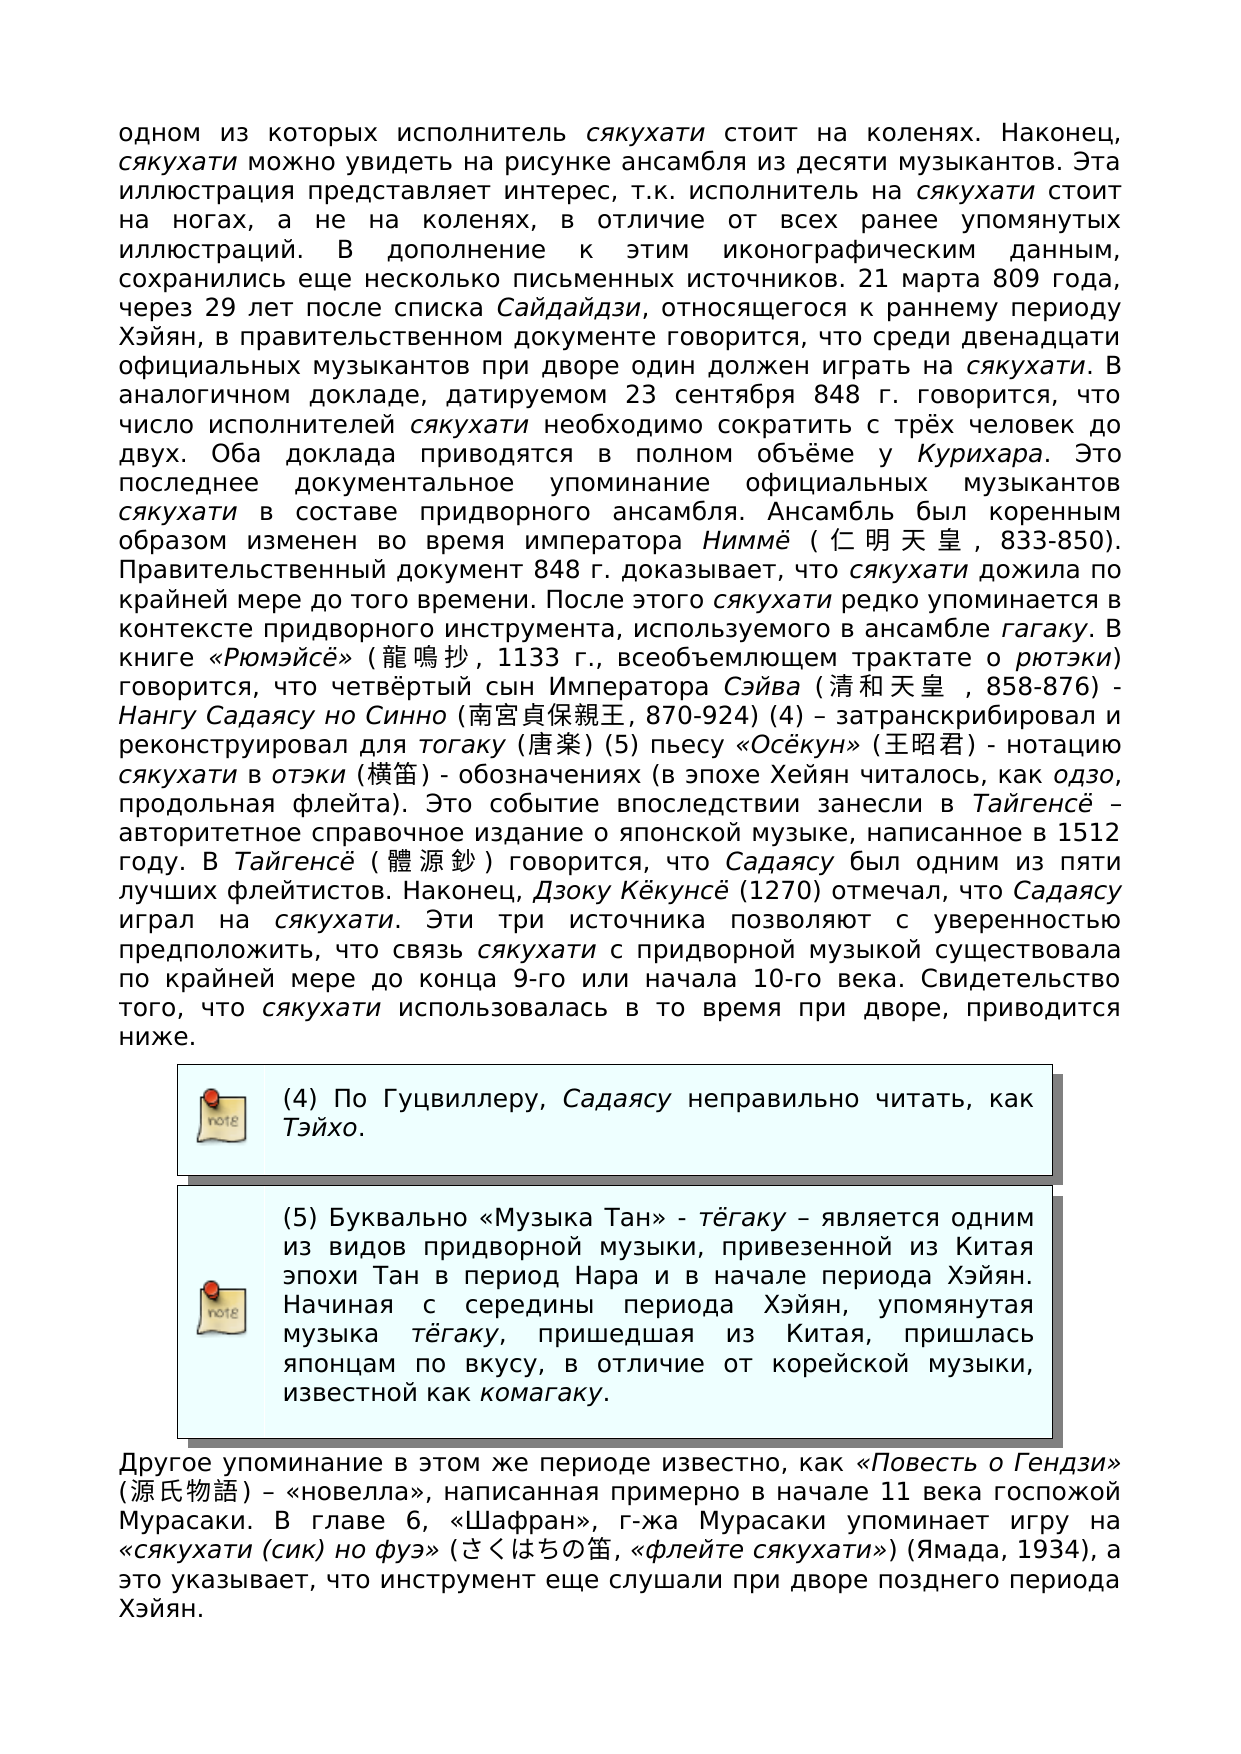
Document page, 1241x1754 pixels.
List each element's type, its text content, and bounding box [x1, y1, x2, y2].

table_header [178, 1186, 264, 1437]
table_header [178, 1065, 264, 1174]
table_header (4) По Гуцвиллеру, Садаясу неправильно читать, как Тэйхо. [265, 1065, 1052, 1174]
text одном из которых исполнитель сякухати стоит на коленях. Наконец, сякухати можно увидеть на рисунке ансамбля из десяти музыкантов. Эта иллюстрация представляет интерес, т.к. исполнитель на сякухати стоит на ногах, а не на коленях, в отличие от всех ранее упомянутых иллюстраций. В дополнение к этим иконографическим данным, сохранились еще несколько письменных источников. 21 марта 809 года, через 29 лет после списка Сайдайдзи, относящегося к раннему периоду Хэйян, в правительственном документе говорится, что среди двенадцати официальных музыкантов при дворе один должен играть на сякухати. В аналогичном докладе, датируемом 23 сентября 848 г. говорится, что число исполнителей сякухати необходимо сократить с трёх человек до двух. Оба доклада приводятся в полном объёме у Курихара. Это последнее документальное упоминание официальных музыкантов сякухати в составе придворного ансамбля. Ансамбль был коренным образом изменен во время императора Ниммё (仁明天皇, 833-850). Правительственный документ 848 г. доказывает, что сякухати дожила по крайней мере до того времени. После этого сякухати редко упоминается в контексте придворного инструмента, используемого в ансамбле гагаку. В книге «Рюмэйсё» (龍鳴抄, 1133 г., всеобъемлющем трактате о рютэки) говорится, что четвёртый сын Императора Сэйва (清和天皇 , 858-876) - Нангу Садаясу но Синно (南宮貞保親王, 870-924) (4) – затранскрибировал и реконструировал для тогаку (唐楽) (5) пьесу «Осёкун» (王昭君) - нотацию сякухати в отэки (横笛) - обозначениях (в эпохе Хейян читалось, как одзо, продольная флейта). Это событие впоследствии занесли в Тайгенсё – авторитетное справочное издание о японской музыке, написанное в 1512 году. В Тайгенсё (體源鈔) говорится, что Садаясу был одним из пяти лучших флейтистов. Наконец, Дзоку Кёкунсё (1270) отмечал, что Садаясу играл на сякухати. Эти три источника позволяют с уверенностью предположить, что связь сякухати с придворной музыкой существовала по крайней мере до конца 9-го или начала 10-го века. Свидетельство того, что сякухати использовалась в то время при дворе, приводится ниже. [118, 118, 1122, 1051]
picture [183, 1081, 259, 1157]
text Другое упоминание в этом же периоде известно, как «Повесть о Гендзи» (源氏物語) – «новелла», написанная примерно в начале 11 века госпожой Мурасаки. В главе 6, «Шафран», г-жа Мурасаки упоминает игру на «сякухати (сик) но фуэ» (さくはちの笛, «флейте сякухати») (Ямада, 1934), а это указывает, что инструмент еще слушали при дворе позднего периода Хэйян. [118, 1448, 1122, 1623]
picture [183, 1273, 259, 1349]
table_header (5) Буквально «Музыка Тан» - тёгаку – является одним из видов придворной музыки, привезенной из Китая эпохи Тан в период Нара и в начале периода Хэйян. Начиная с середины периода Хэйян, упомянутая музыка тёгаку, пришедшая из Китая, пришлась японцам по вкусу, в отличие от корейской музыки, известной как комагаку. [265, 1186, 1052, 1437]
